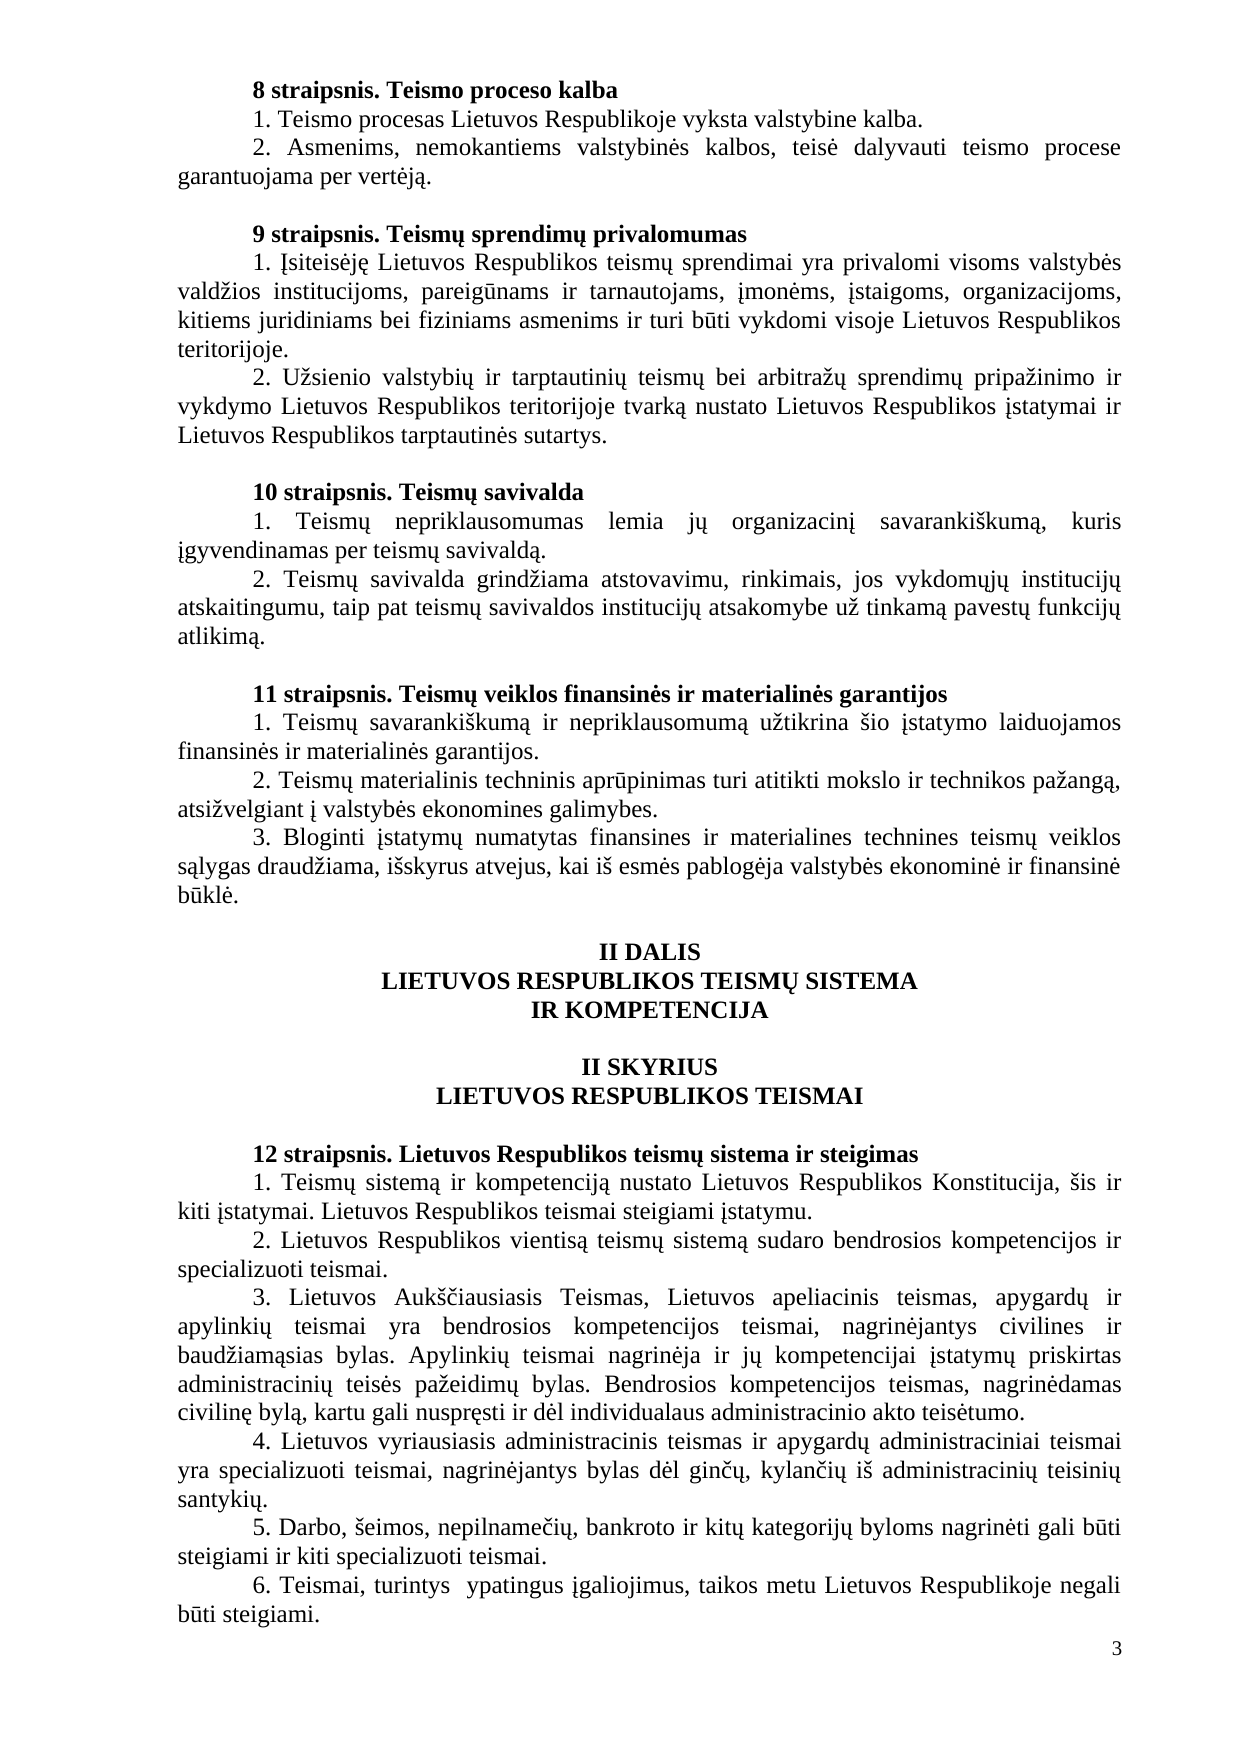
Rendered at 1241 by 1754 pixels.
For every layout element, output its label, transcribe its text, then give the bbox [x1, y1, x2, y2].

text II SKYRIUS [177, 1052, 1122, 1081]
text 1. Teismų savarankiškumą ir nepriklausomumą užtikrina šio įstatymo laiduojamos finansinės ir materialinės garantijos. [177, 707, 1122, 765]
text II DALIS [177, 937, 1122, 966]
text 2. Asmenims, nemokantiems valstybinės kalbos, teisė dalyvauti teismo procese garantuojama per vertėją. [177, 132, 1122, 190]
text 2. Teismų savivalda grindžiama atstovavimu, rinkimais, jos vykdomųjų institucijų atskaitingumu, taip pat teismų savivaldos institucijų atsakomybe už tinkamą pavestų funkcijų atlikimą. [177, 564, 1122, 650]
text 2. Lietuvos Respublikos vientisą teismų sistemą sudaro bendrosios kompetencijos ir specializuoti teismai. [177, 1225, 1122, 1282]
text 10 straipsnis. Teismų savivalda [177, 477, 1122, 506]
text 5. Darbo, šeimos, nepilnamečių, bankroto ir kitų kategorijų byloms nagrinėti gali būti steigiami ir kiti specializuoti teismai. [177, 1512, 1122, 1570]
text 12 straipsnis. Lietuvos Respublikos teismų sistema ir steigimas [177, 1139, 1122, 1167]
text 1. Teismų nepriklausomumas lemia jų organizacinį savarankiškumą, kuris įgyvendinamas per teismų savivaldą. [177, 506, 1122, 564]
text 4. Lietuvos vyriausiasis administracinis teismas ir apygardų administraciniai teismai yra specializuoti teismai, nagrinėjantys bylas dėl ginčų, kylančių iš administracinių teisinių santykių. [177, 1426, 1122, 1512]
text LIETUVOS RESPUBLIKOS TEISMŲ SISTEMA [177, 966, 1122, 995]
text 3. Lietuvos Aukščiausiasis Teismas, Lietuvos apeliacinis teismas, apygardų ir apylinkių teismai yra bendrosios kompetencijos teismai, nagrinėjantys civilines ir baudžiamąsias bylas. Apylinkių teismai nagrinėja ir jų kompetencijai įstatymų priskirtas administracinių teisės pažeidimų bylas. Bendrosios kompetencijos teismas, nagrinėdamas civilinę bylą, kartu gali nuspręsti ir dėl individualaus administracinio akto teisėtumo. [177, 1282, 1122, 1426]
text 3. Bloginti įstatymų numatytas finansines ir materialines technines teismų veiklos sąlygas draudžiama, išskyrus atvejus, kai iš esmės pablogėja valstybės ekonominė ir finansinė būklė. [177, 822, 1122, 909]
text 1. Teismo procesas Lietuvos Respublikoje vyksta valstybine kalba. [177, 104, 1122, 132]
text 2. Užsienio valstybių ir tarptautinių teismų bei arbitražų sprendimų pripažinimo ir vykdymo Lietuvos Respublikos teritorijoje tvarką nustato Lietuvos Respublikos įstatymai ir Lietuvos Respublikos tarptautinės sutartys. [177, 362, 1122, 449]
text 1. Įsiteisėję Lietuvos Respublikos teismų sprendimai yra privalomi visoms valstybės valdžios institucijoms, pareigūnams ir tarnautojams, įmonėms, įstaigoms, organizacijoms, kitiems juridiniams bei fiziniams asmenims ir turi būti vykdomi visoje Lietuvos Respublikos teritorijoje. [177, 247, 1122, 362]
text LIETUVOS RESPUBLIKOS TEISMAI [177, 1081, 1122, 1110]
text 2. Teismų materialinis techninis aprūpinimas turi atitikti mokslo ir technikos pažangą, atsižvelgiant į valstybės ekonomines galimybes. [177, 765, 1122, 822]
text 6. Teismai, turintys ypatingus įgaliojimus, taikos metu Lietuvos Respublikoje negali būti steigiami. [177, 1570, 1122, 1627]
text 1. Teismų sistemą ir kompetenciją nustato Lietuvos Respublikos Konstitucija, šis ir kiti įstatymai. Lietuvos Respublikos teismai steigiami įstatymu. [177, 1167, 1122, 1225]
text 8 straipsnis. Teismo proceso kalba [177, 75, 1122, 104]
text 9 straipsnis. Teismų sprendimų privalomumas [177, 219, 1122, 247]
text 11 straipsnis. Teismų veiklos finansinės ir materialinės garantijos [177, 679, 1122, 707]
text IR KOMPETENCIJA [177, 995, 1122, 1024]
